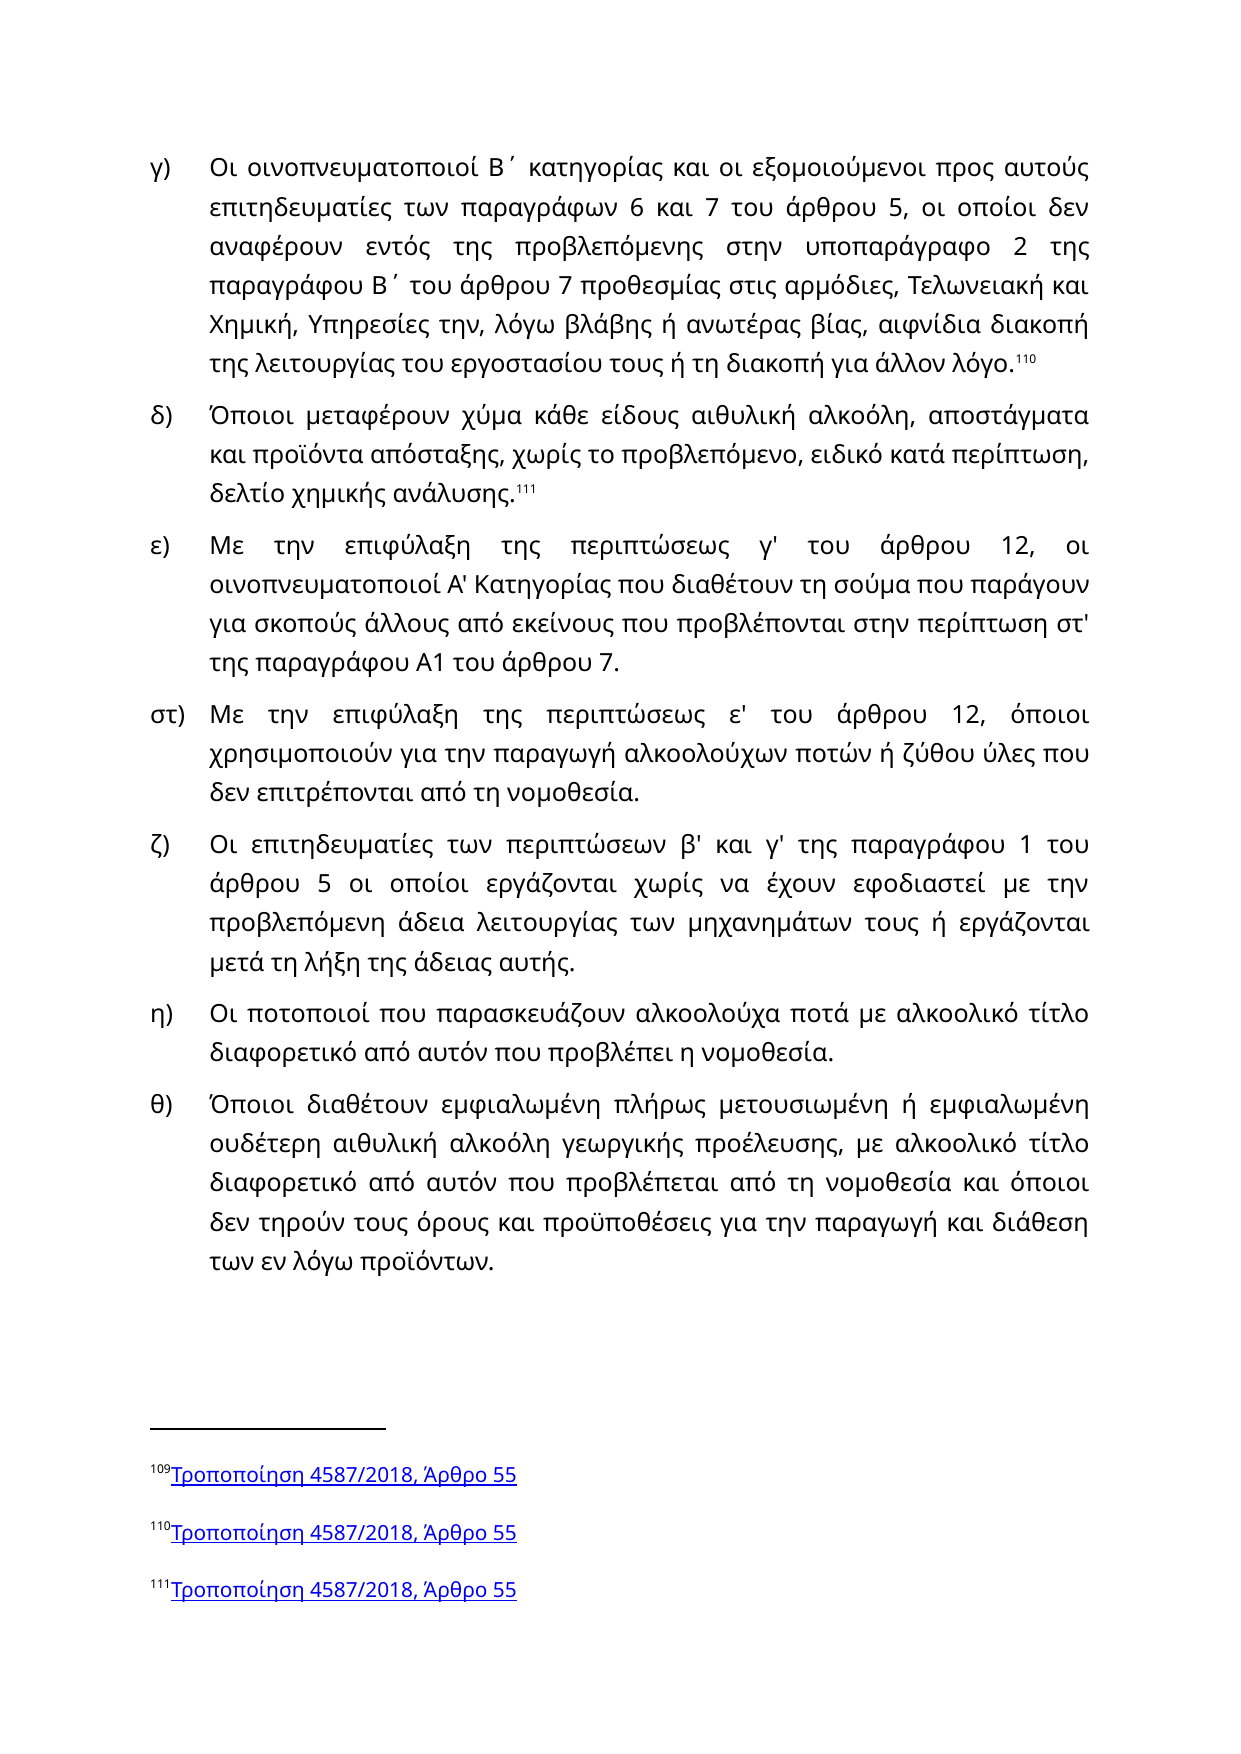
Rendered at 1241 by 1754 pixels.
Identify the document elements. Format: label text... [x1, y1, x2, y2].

list η) Οι ποτοποιοί που παρασκευάζουν αλκοολούχα ποτά με αλκοολικό τίτλο διαφορετικό από αυτόν που προβλέπει η νομοθεσία. [150, 996, 1090, 1069]
list γ) Οι οινοπνευματοποιοί Β΄ κατηγορίας και οι εξομοιούμενοι προς αυτούς επιτηδευματίες των παραγράφων 6 και 7 του άρθρου 5, οι οποίοι δεν αναφέρουν εντός της προβλεπόμενης στην υποπαράγραφο 2 της παραγράφου Β΄ του άρθρου 7 προθεσμίας στις αρμόδιες, Τελωνειακή και Χημική, Υπηρεσίες την, λόγω βλάβης ή ανωτέρας βίας, αιφνίδια διακοπή της λειτουργίας του εργοστασίου τους ή τη διακοπή για άλλον λόγο. [150, 150, 1090, 380]
text Τροποποίηση 4587/2018, Άρθρο 55 [150, 1460, 1090, 1489]
list θ) Όποιοι διαθέτουν εμφιαλωμένη πλήρως μετουσιωμένη ή εμφιαλωμένη ουδέτερη αιθυλική αλκοόλη γεωργικής προέλευσης, με αλκοολικό τίτλο διαφορετικό από αυ­τόν που προβλέπεται από τη νομοθεσία και όποιοι δεν τηρούν τους όρους και προϋποθέσεις για την παραγωγή και διάθεση των εν λόγω προϊόντων. [150, 1087, 1090, 1277]
text Τροποποίηση 4587/2018, Άρθρο 55 [150, 1518, 1090, 1546]
list ζ) Οι επιτηδευματίες των περιπτώσεων β' και γ' της παραγράφου 1 του άρθρου 5 οι οποίοι εργάζονται χωρίς να έχουν εφοδιαστεί με την προβλεπόμενη άδεια λειτουρ­γίας των μηχανημάτων τους ή εργάζονται μετά τη λήξη της άδειας αυτής. [150, 827, 1090, 978]
list ε) Με την επιφύλαξη της περιπτώσεως γ' του άρθρου 12, οι οινοπνευματοποιοί Α' Κατηγορίας που διαθέτουν τη σούμα που παράγουν για σκοπούς άλλους από εκείνους που προβλέπονται στην περίπτωση στ' της παραγράφου Α1 του άρθρου 7. [150, 527, 1090, 679]
list δ) Όποιοι μεταφέρουν χύμα κάθε είδους αιθυλική αλκοόλη, αποστάγματα και προϊόντα απόσταξης, χωρίς το προβλεπόμενο, ειδικό κατά περίπτωση, δελτίο χημικής ανάλυσης. [150, 397, 1090, 510]
list στ) Με την επιφύλαξη της περιπτώσεως ε' του άρθρου 12, όποιοι χρησιμοποιούν για την παραγωγή αλκοολού­χων ποτών ή ζύθου ύλες που δεν επιτρέπονται από τη νο­μοθεσία. [150, 697, 1090, 809]
text Τροποποίηση 4587/2018, Άρθρο 55 [150, 1576, 1090, 1604]
